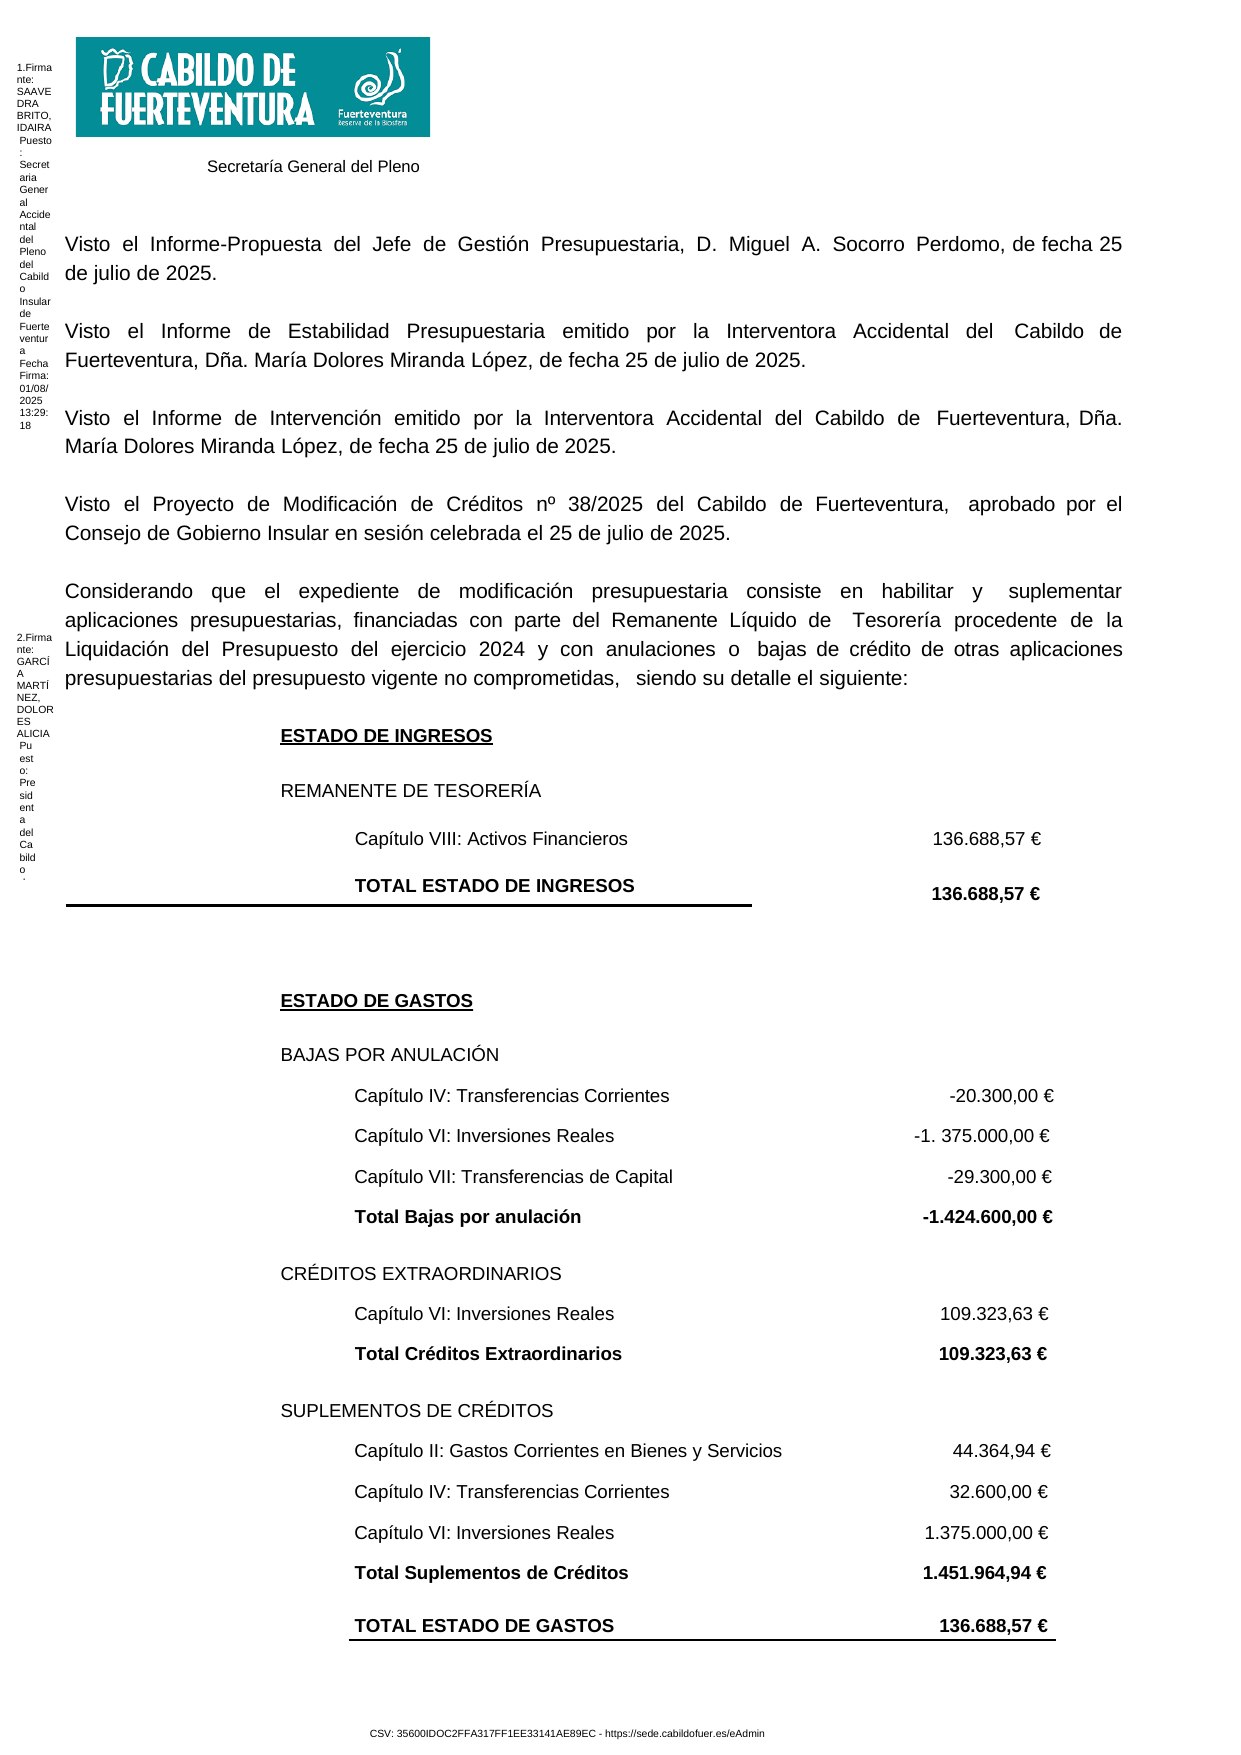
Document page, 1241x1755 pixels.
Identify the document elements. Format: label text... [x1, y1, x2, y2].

table_cell [1056, 1553, 1128, 1601]
table_cell [1056, 1601, 1128, 1639]
table_header [1056, 1432, 1128, 1472]
table_cell 32.600,00 € [854, 1472, 1056, 1513]
table_cell -1.424.600,00 € [795, 1198, 1060, 1238]
table_cell Capítulo VII: Transferencias de Capital [349, 1157, 795, 1198]
text ESTADO DE INGRESOS [280, 724, 1241, 746]
text Total Créditos Extraordinarios 109.323,63 € [354, 1343, 1241, 1365]
table_cell [1056, 1513, 1128, 1553]
table_cell 1.451.964,94 € [854, 1553, 1056, 1601]
table_cell Capítulo VI: Inversiones Reales [349, 1513, 854, 1553]
table_cell 1.375.000,00 € [854, 1513, 1056, 1553]
text Capítulo VIII: Activos Financieros 136.688,57 € [354, 828, 1241, 849]
text Visto el Informe de Estabilidad Presupuestaria emitido por la Interventora Accidental del Cabildo de Fuerteventura, Dña. María Dolores Miranda López, de fecha 25 de julio de 2025. [64, 319, 1123, 372]
text 136.688,57 € [931, 883, 1241, 904]
text Visto el Informe de Intervención emitido por la Interventora Accidental del Cabildo de Fuerteventura, Dña. María Dolores Miranda López, de fecha 25 de julio de 2025. [64, 405, 1123, 458]
table_cell Total Bajas por anulación [349, 1198, 795, 1238]
table_cell -29.300,00 € [795, 1157, 1060, 1198]
table_header -20.300,00 € [795, 1077, 1060, 1117]
table_cell [1056, 1472, 1128, 1513]
text Puesto: Presidenta del Cabildo de Fuerteventura Fecha Firma: 11/08/2025 13:55:49 [19, 740, 36, 879]
text Visto el Proyecto de Modificación de Créditos nº 38/2025 del Cabildo de Fuerteventura, aprobado por el Consejo de Gobierno Insular en sesión celebrada el 25 de julio de 2025. [64, 492, 1123, 545]
text Considerando que el expediente de modificación presupuestaria consiste en habilitar y suplementar aplicaciones presupuestarias, financiadas con parte del Remanente Líquido de Tesorería procedente de la Liquidación del Presupuesto del ejercicio 2024 y con anulaciones o bajas de crédito de otras aplicaciones presupuestarias del presupuesto vigente no comprometidas, siendo su detalle el siguiente: [64, 578, 1123, 689]
table_header Capítulo IV: Transferencias Corrientes [349, 1077, 795, 1117]
text Capítulo VI: Inversiones Reales 109.323,63 € [354, 1303, 1241, 1325]
table_cell 136.688,57 € [854, 1601, 1056, 1639]
text Visto el Informe-Propuesta del Jefe de Gestión Presupuestaria, D. Miguel A. Socorro Perdomo, de fecha 25 de julio de 2025. [64, 232, 1123, 285]
text Puesto: Secretaria General Accidental del Pleno del Cabildo Insular de Fuerteventura Fecha Firma: 01/08/2025 13:29:18 [19, 134, 52, 431]
text CRÉDITOS EXTRAORDINARIOS [280, 1262, 1241, 1284]
table_cell Capítulo IV: Transferencias Corrientes [349, 1472, 854, 1513]
table_cell Capítulo VI: Inversiones Reales [349, 1117, 795, 1157]
text TOTAL ESTADO DE INGRESOS [354, 875, 636, 896]
table_cell Total Suplementos de Créditos [349, 1553, 854, 1601]
text 2.Firmante: GARCÍA MARTÍNEZ, DOLORES ALICIA [17, 631, 54, 739]
text 1.Firmante: SAAVEDRA BRITO,IDAIRA [17, 62, 54, 134]
table_cell -1. 375.000,00 € [795, 1117, 1060, 1157]
table_header Capítulo II: Gastos Corrientes en Bienes y Servicios [349, 1432, 854, 1472]
text ESTADO DE GASTOS [280, 990, 1241, 1011]
text SUPLEMENTOS DE CRÉDITOS [280, 1400, 1241, 1421]
text REMANENTE DE TESORERÍA [280, 780, 1241, 802]
table_header 44.364,94 € [854, 1432, 1056, 1472]
text BAJAS POR ANULACIÓN [280, 1044, 1241, 1066]
table_cell TOTAL ESTADO DE GASTOS [349, 1601, 854, 1639]
